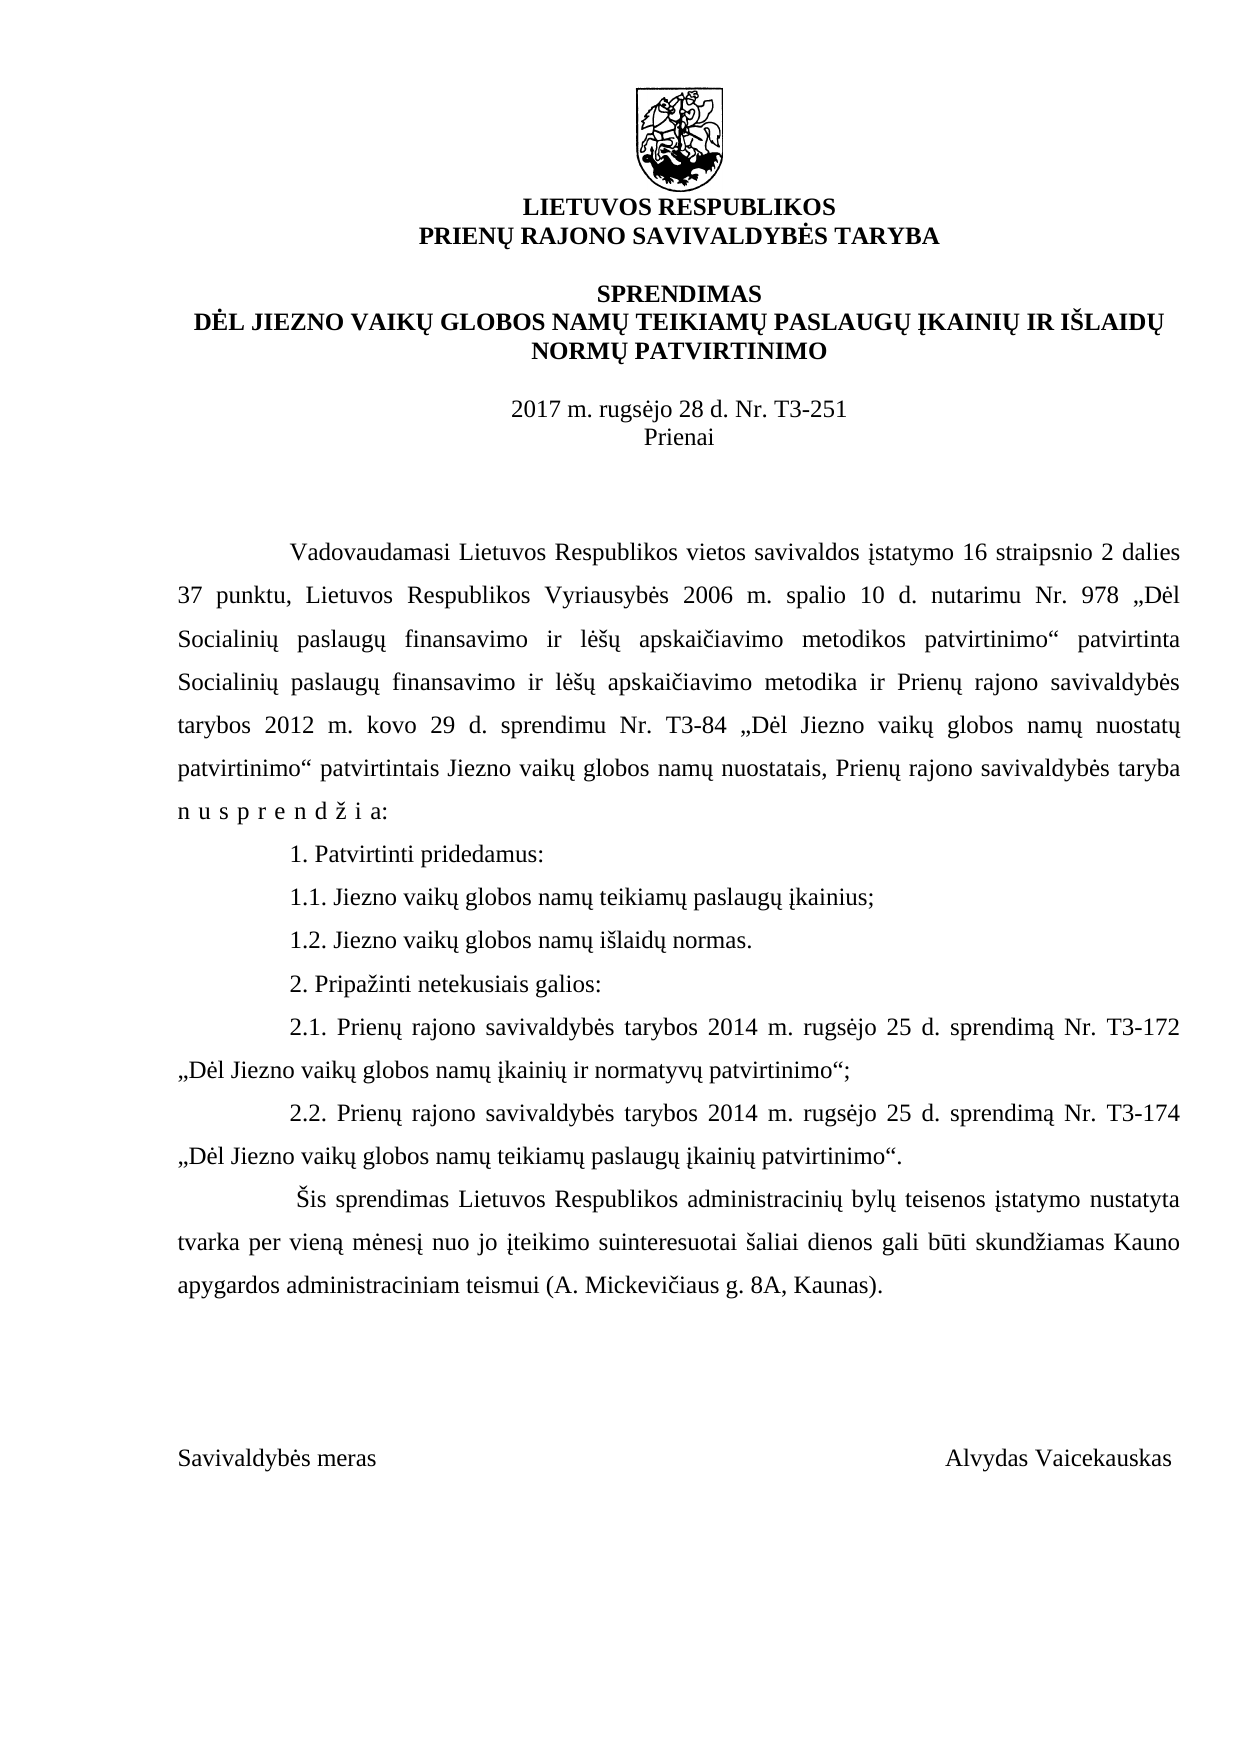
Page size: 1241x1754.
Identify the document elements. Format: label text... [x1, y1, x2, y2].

text 2.2. Prienų rajono savivaldybės tarybos 2014 m. rugsėjo 25 d. sprendimą Nr. T3-174 „Dėl Jiezno vaikų globos namų teikiamų paslaugų įkainių patvirtinimo“. [177, 1098, 1181, 1170]
text SPRENDIMAS [177, 279, 1181, 307]
text 1.2. Jiezno vaikų globos namų išlaidų normas. [177, 926, 1181, 954]
text Vadovaudamasi Lietuvos Respublikos vietos savivaldos įstatymo 16 straipsnio 2 dalies 37 punktu, Lietuvos Respublikos Vyriausybės 2006 m. spalio 10 d. nutarimu Nr. 978 „Dėl Socialinių paslaugų finansavimo ir lėšų apskaičiavimo metodikos patvirtinimo“ patvirtinta Socialinių paslaugų finansavimo ir lėšų apskaičiavimo metodika ir Prienų rajono savivaldybės tarybos 2012 m. kovo 29 d. sprendimu Nr. T3-84 „Dėl Jiezno vaikų globos namų nuostatų patvirtinimo“ patvirtintais Jiezno vaikų globos namų nuostatais, Prienų rajono savivaldybės taryba nusprendžia: [177, 537, 1181, 825]
text 2017 m. rugsėjo 28 d. Nr. T3-251 [177, 394, 1181, 422]
text 2. Pripažinti netekusiais galios: [177, 969, 1181, 997]
text LIETUVOS RESPUBLIKOS [177, 192, 1181, 221]
text DĖL JIEZNO VAIKŲ GLOBOS NAMŲ TEIKIAMŲ PASLAUGŲ ĮKAINIŲ IR IŠLAIDŲ NORMŲ PATVIRTINIMO [177, 307, 1181, 365]
text Prienai [177, 422, 1181, 451]
text PRIENŲ RAJONO SAVIVALDYBĖS TARYBA [177, 221, 1181, 250]
text Savivaldybės meras Alvydas Vaicekauskas [177, 1443, 1181, 1472]
text 1. Patvirtinti pridedamus: [177, 839, 1181, 868]
text Šis sprendimas Lietuvos Respublikos administracinių bylų teisenos įstatymo nustatyta tvarka per vieną mėnesį nuo jo įteikimo suinteresuotai šaliai dienos gali būti skundžiamas Kauno apygardos administraciniam teismui (A. Mickevičiaus g. 8A, Kaunas). [177, 1184, 1181, 1299]
text 2.1. Prienų rajono savivaldybės tarybos 2014 m. rugsėjo 25 d. sprendimą Nr. T3-172 „Dėl Jiezno vaikų globos namų įkainių ir normatyvų patvirtinimo“; [177, 1012, 1181, 1084]
text 1.1. Jiezno vaikų globos namų teikiamų paslaugų įkainius; [177, 882, 1181, 911]
